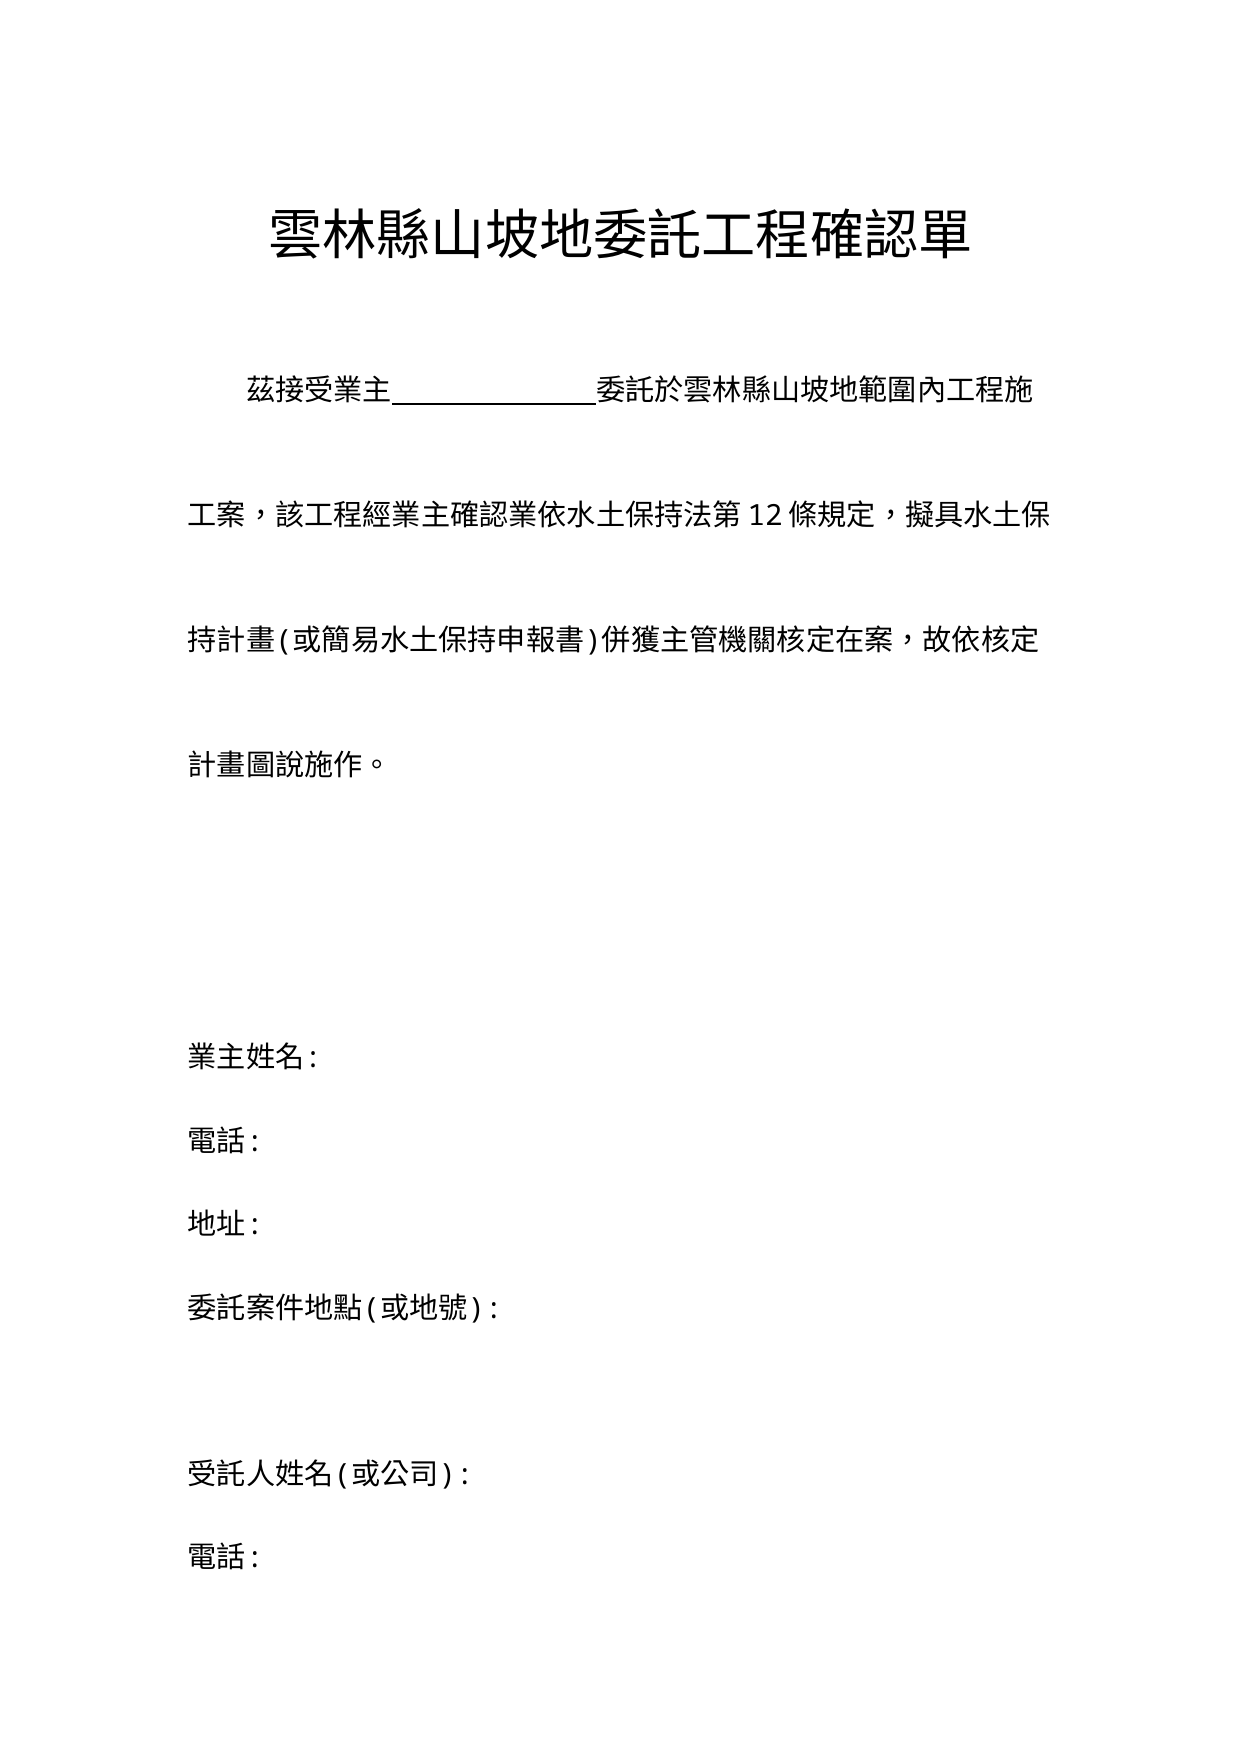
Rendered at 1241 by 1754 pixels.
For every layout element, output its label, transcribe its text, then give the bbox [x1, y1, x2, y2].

text 雲林縣山坡地委託工程確認單 [187, 158, 1053, 283]
text 地址: [187, 1180, 1053, 1243]
text 業主姓名: [187, 1013, 1053, 1076]
text 委託案件地點(或地號): [187, 1264, 1053, 1326]
text 電話: [187, 1513, 1053, 1576]
text 茲接受業主 委託於雲林縣山坡地範圍內工程施工案，該工程經業主確認業依水土保持法第12條規定，擬具水土保持計畫(或簡易水土保持申報書)併獲主管機關核定在案，故依核定計畫圖說施作。 [187, 346, 1053, 783]
text 受託人姓名(或公司): [187, 1430, 1053, 1492]
text 電話: [187, 1097, 1053, 1159]
